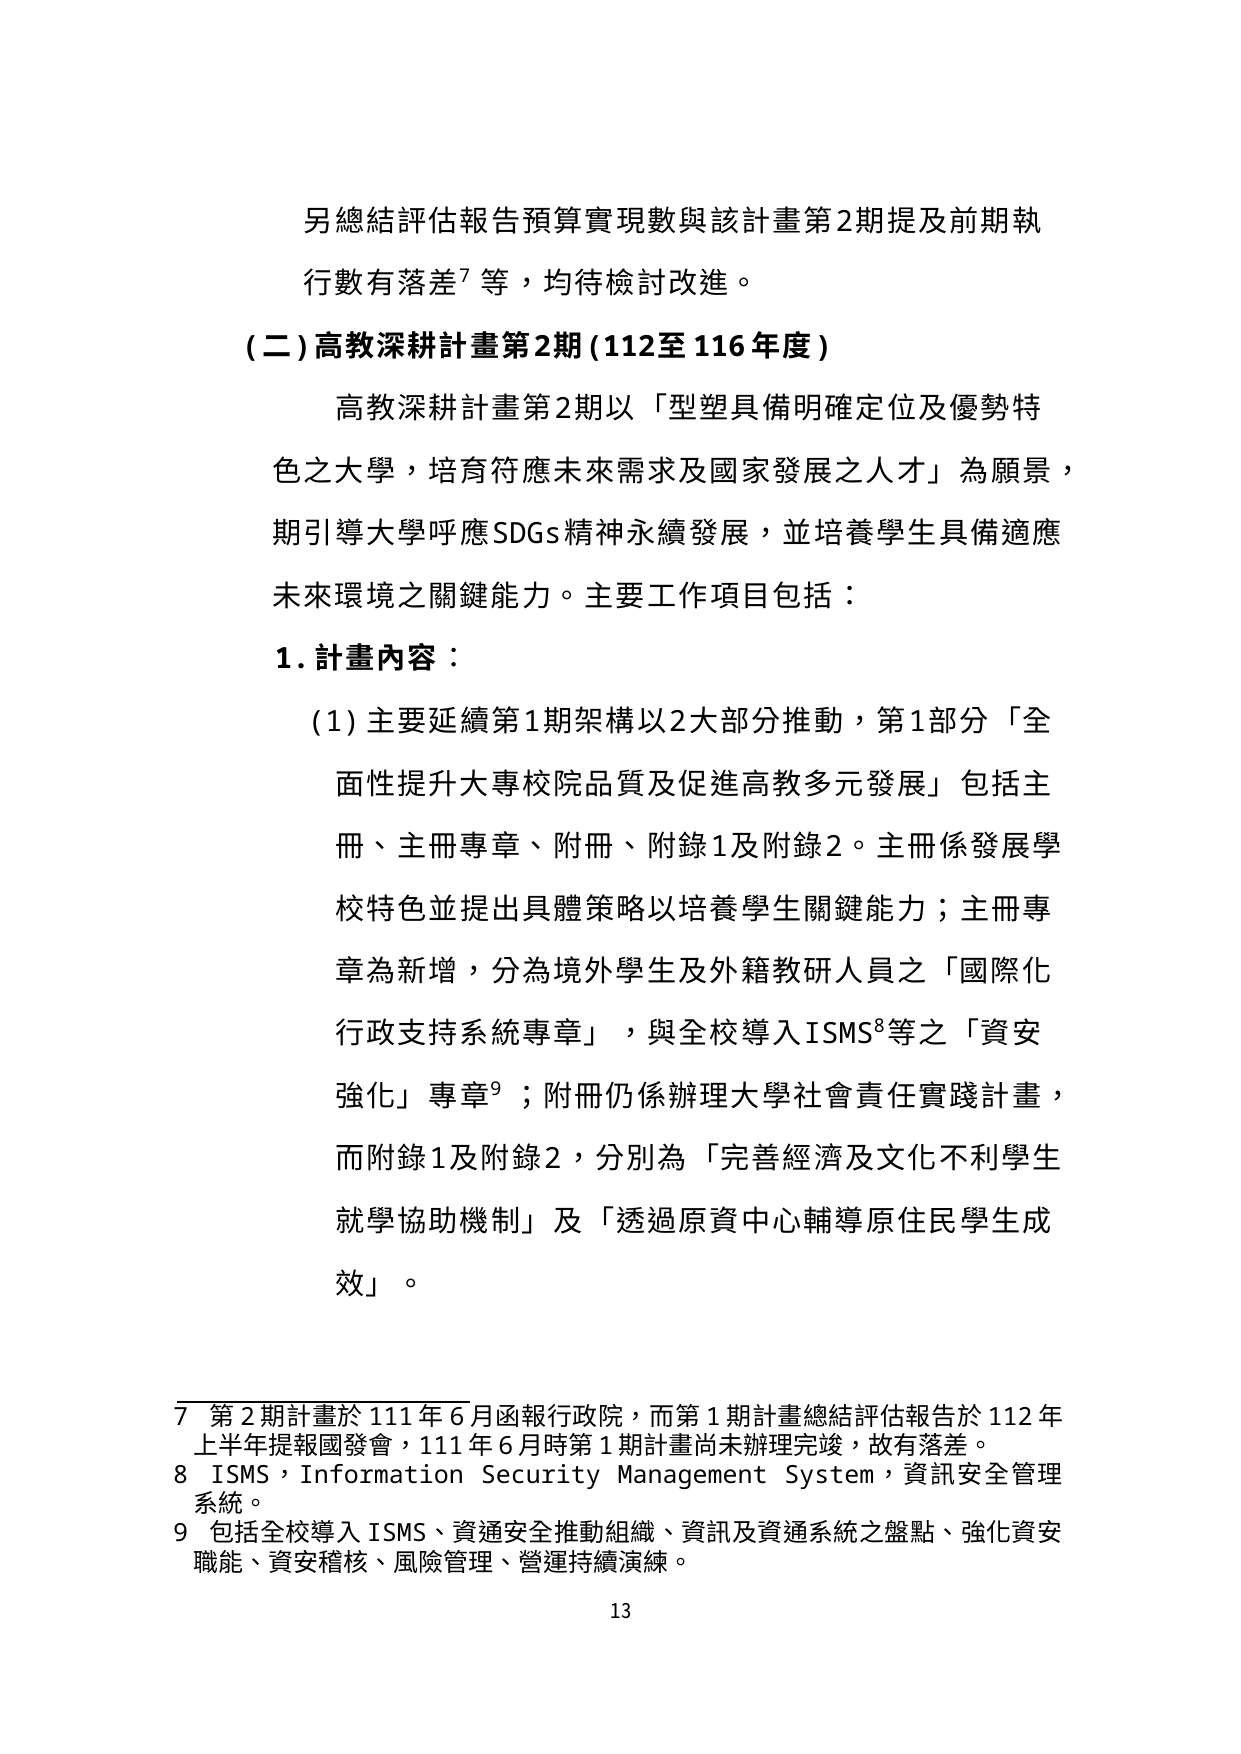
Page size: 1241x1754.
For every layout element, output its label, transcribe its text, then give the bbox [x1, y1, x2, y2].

text (二)高教深耕計畫第2期(112至116年度) [236, 302, 1063, 365]
text ISMS，Information Security Management System，資訊安全管理系統。 [173, 1460, 1063, 1518]
text 1.計畫內容： [266, 615, 1063, 677]
text 第2期計畫於111年6月函報行政院，而第1期計畫總結評估報告於112年上半年提報國發會，111年6月時第1期計畫尚未辦理完竣，故有落差。 [173, 1402, 1063, 1460]
text (1)主要延續第1期架構以2大部分推動，第1部分「全面性提升大專校院品質及促進高教多元發展」包括主冊、主冊專章、附冊、附錄1及附錄2。主冊係發展學校特色並提出具體策略以培養學生關鍵能力；主冊專章為新增，分為境外學生及外籍教研人員之「國際化行政支持系統專章」，與全校導入ISMS等之「資安強化」專章；附冊仍係辦理大學社會責任實踐計畫，而附錄1及附錄2，分別為「完善經濟及文化不利學生就學協助機制」及「透過原資中心輔導原住民學生成效」。 [295, 677, 1063, 1302]
text 包括全校導入ISMS、資通安全推動組織、資訊及資通系統之盤點、強化資安職能、資安稽核、風險管理、營運持續演練。 [173, 1518, 1063, 1577]
text 高教深耕計畫第2期以「型塑具備明確定位及優勢特色之大學，培育符應未來需求及國家發展之人才」為願景，期引導大學呼應SDGs精神永續發展，並培養學生具備適應未來環境之關鍵能力。主要工作項目包括： [266, 365, 1063, 615]
text 3.教育部自評待加強之處：高教深耕計畫經150餘所大專校院之推動，據教育部檢討仍有部分待改進加強之處，諸如部分學校未清楚論述核心特色定位、計畫推動僅有過程性結果，尚需強化以校內大數據分析作為成果佐證檢核之機制、績效指標可設定產出型(output)或成果型(outcome)指標、全校型計畫學校在「國際學生」及「國際師資」指標相對落後「QS世界大學排名」相近之他國大學、教研人員薪資尚有提升空間、產學連結宜再強化，及研究中心偏重自然科學，宜強化人社領域等。另總結評估報告預算實現數與該計畫第2期提及前期執行數有落差等，均待檢討改進。 [266, 177, 1063, 302]
